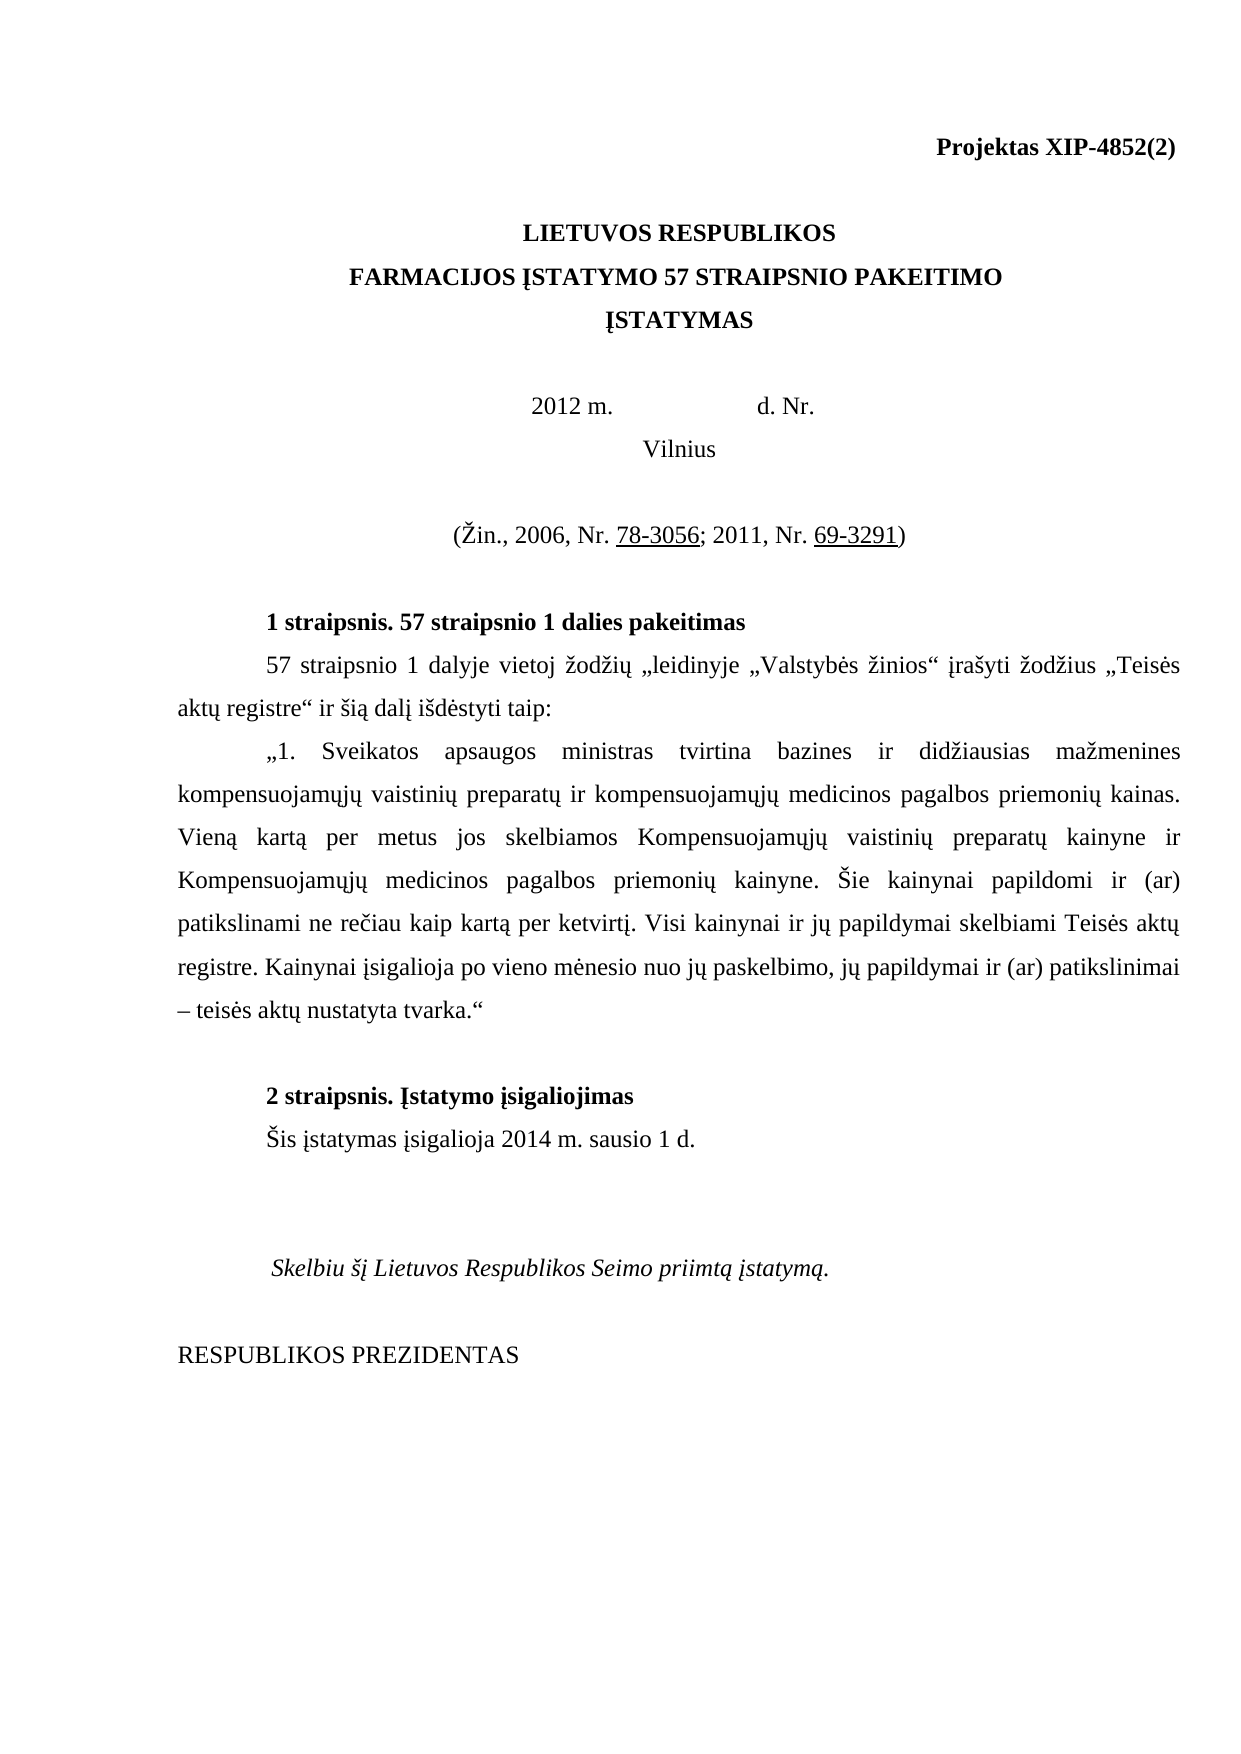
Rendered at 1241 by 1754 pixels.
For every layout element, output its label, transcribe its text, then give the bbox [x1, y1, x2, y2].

text Vilnius [177, 434, 1181, 463]
text Skelbiu šį Lietuvos Respublikos Seimo priimtą įstatymą. [177, 1253, 1181, 1282]
text RESPUBLIKOS PREZIDENTAS [177, 1340, 1181, 1368]
text Projektas XIP-4852(2) [777, 132, 1181, 161]
text (Žin., 2006, Nr. 78-3056; 2011, Nr. 69-3291) [177, 520, 1181, 549]
text „1. Sveikatos apsaugos ministras tvirtina bazines ir didžiausias mažmenines kompensuojamųjų vaistinių preparatų ir kompensuojamųjų medicinos pagalbos priemonių kainas. Vieną kartą per metus jos skelbiamos Kompensuojamųjų vaistinių preparatų kainyne ir Kompensuojamųjų medicinos pagalbos priemonių kainyne. Šie kainynai papildomi ir (ar) patikslinami ne rečiau kaip kartą per ketvirtį. Visi kainynai ir jų papildymai skelbiami Teisės aktų registre. Kainynai įsigalioja po vieno mėnesio nuo jų paskelbimo, jų papildymai ir (ar) patikslinimai – teisės aktų nustatyta tvarka.“ [177, 736, 1181, 1023]
text FARMACIJOS ĮSTATYMO 57 STRAIPSNIO PAKEITIMO [177, 262, 1181, 290]
text ĮSTATYMAS [177, 305, 1181, 333]
text LIETUVOS RESPUBLIKOS [177, 218, 1181, 247]
text 2012 m. d. Nr. [177, 391, 1181, 420]
text 2 straipsnis. Įstatymo įsigaliojimas [177, 1081, 1181, 1110]
text 1 straipsnis. 57 straipsnio 1 dalies pakeitimas [266, 607, 1181, 635]
text Šis įstatymas įsigalioja 2014 m. sausio 1 d. [177, 1124, 1181, 1153]
text 57 straipsnio 1 dalyje vietoj žodžių „leidinyje „Valstybės žinios“ įrašyti žodžius „Teisės aktų registre“ ir šią dalį išdėstyti taip: [177, 650, 1181, 722]
